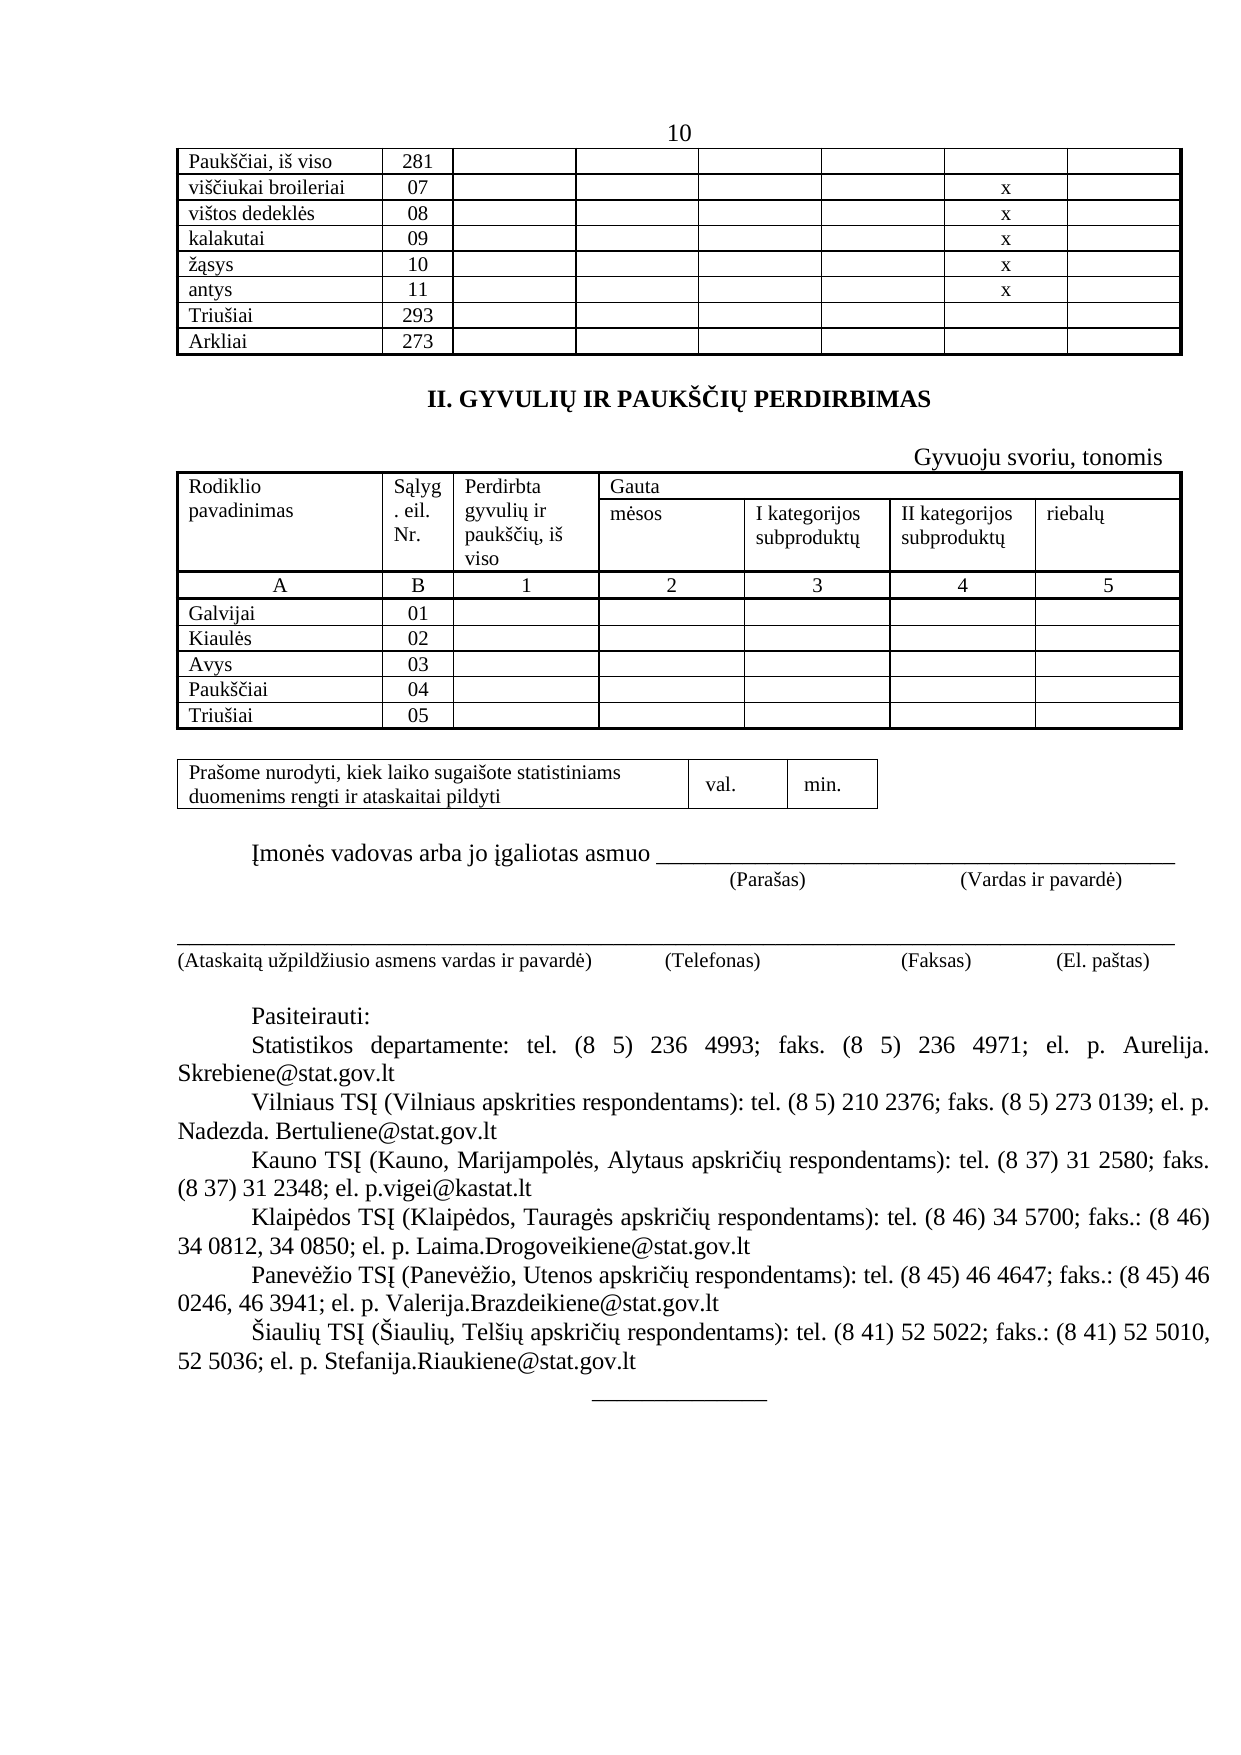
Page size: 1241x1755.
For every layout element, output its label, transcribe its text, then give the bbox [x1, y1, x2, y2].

table_cell [699, 175, 821, 199]
table_cell mėsos [600, 500, 744, 570]
text Panevėžio TSĮ (Panevėžio, Utenos apskričių respondentams): tel. (8 45) 46 4647; faks.: (8 45) 46 0246, 46 3941; el. p. Valerija.Brazdeikiene@stat.gov.lt [177, 1260, 1211, 1317]
table_cell [600, 652, 744, 676]
table_cell [577, 329, 698, 353]
table_cell [945, 303, 1067, 327]
table_cell [454, 201, 575, 224]
table_cell [454, 652, 598, 676]
table_cell x [945, 201, 1067, 224]
table_cell [577, 226, 698, 250]
table_cell 5 [1036, 573, 1179, 597]
table_header Sąlyg. eil. Nr. [383, 474, 453, 570]
table_cell [822, 277, 944, 301]
table_cell [699, 226, 821, 250]
table_cell [454, 252, 575, 276]
text ______________ [177, 1375, 1181, 1403]
table_cell [454, 600, 598, 624]
table_cell [1036, 677, 1179, 701]
table_cell Paukščiai [179, 677, 382, 701]
table_cell 4 [891, 573, 1035, 597]
table_cell Paukščiai, iš viso [179, 149, 382, 173]
table_cell [891, 703, 1035, 727]
table_cell Galvijai [179, 600, 382, 624]
table_cell 281 [383, 149, 452, 173]
table_cell [822, 303, 944, 327]
table_cell [454, 677, 598, 701]
table_cell [1068, 149, 1179, 173]
table_cell [1036, 600, 1179, 624]
text Vilniaus TSĮ (Vilniaus apskrities respondentams): tel. (8 5) 210 2376; faks. (8 5) 273 0139; el. p. Nadezda. Bertuliene@stat.gov.lt [177, 1087, 1211, 1145]
table_cell [600, 677, 744, 701]
table_cell x [945, 252, 1067, 276]
table_cell [1036, 652, 1179, 676]
table_cell [699, 201, 821, 224]
table_cell 1 [454, 573, 598, 597]
table_cell [891, 652, 1035, 676]
table_cell [699, 277, 821, 301]
table_cell [600, 600, 744, 624]
table_cell [577, 149, 698, 173]
table_cell [1068, 277, 1179, 301]
table_cell [891, 626, 1035, 650]
table_cell kalakutai [179, 226, 382, 250]
table_cell [745, 652, 889, 676]
table_header Gauta [600, 474, 1179, 498]
table_cell [577, 277, 698, 301]
table_cell [1036, 703, 1179, 727]
table_cell [1068, 329, 1179, 353]
table_cell [1036, 626, 1179, 650]
table_cell [1068, 226, 1179, 250]
table_cell 01 [383, 600, 453, 624]
table_cell [577, 201, 698, 224]
table_cell 09 [383, 226, 452, 250]
table_cell [454, 175, 575, 199]
table_cell [745, 677, 889, 701]
table_cell [454, 226, 575, 250]
table_cell x [945, 175, 1067, 199]
table_cell [699, 303, 821, 327]
table_cell Avys [179, 652, 382, 676]
table_header [878, 759, 1181, 808]
table_cell [699, 329, 821, 353]
table_cell Triušiai [179, 303, 382, 327]
table_cell I kategorijos subproduktų [745, 500, 889, 570]
table_cell riebalų [1036, 500, 1179, 570]
table_cell A [179, 573, 382, 597]
text II. Gyvulių ir paukščių perdirbimas [177, 384, 1181, 413]
table_cell [745, 600, 889, 624]
table_cell [600, 703, 744, 727]
text Klaipėdos TSĮ (Klaipėdos, Tauragės apskričių respondentams): tel. (8 46) 34 5700; faks.: (8 46) 34 0812, 34 0850; el. p. Laima.Drogoveikiene@stat.gov.lt [177, 1202, 1211, 1260]
table_cell [454, 303, 575, 327]
table_cell [822, 226, 944, 250]
table_cell [454, 626, 598, 650]
table_cell [745, 703, 889, 727]
text Gyvuoju svoriu, tonomis [177, 442, 1181, 471]
table_header Prašome nurodyti, kiek laiko sugaišote statistiniams duomenims rengti ir ataskaitai pildyti [178, 760, 688, 808]
table_header val. [689, 760, 787, 808]
table_cell antys [179, 277, 382, 301]
table_header Rodiklio pavadinimas [179, 474, 382, 570]
text Įmonės vadovas arba jo įgaliotas asmuo [177, 838, 1181, 867]
table_cell 2 [600, 573, 744, 597]
table_cell [891, 677, 1035, 701]
table_cell 10 [383, 252, 452, 276]
table_cell 08 [383, 201, 452, 224]
table_cell [699, 252, 821, 276]
table_cell 04 [383, 677, 453, 701]
table_cell žąsys [179, 252, 382, 276]
table_cell [891, 600, 1035, 624]
table_cell [577, 175, 698, 199]
text Kauno TSĮ (Kauno, Marijampolės, Alytaus apskričių respondentams): tel. (8 37) 31 2580; faks. (8 37) 31 2348; el. p.vigei@kastat.lt [177, 1145, 1211, 1202]
table_cell [454, 277, 575, 301]
table_cell 293 [383, 303, 452, 327]
table_cell [822, 329, 944, 353]
table_cell 11 [383, 277, 452, 301]
table_cell Arkliai [179, 329, 382, 353]
table_header min. [788, 760, 877, 808]
table_cell viščiukai broileriai [179, 175, 382, 199]
table_cell B [383, 573, 453, 597]
text Statistikos departamente: tel. (8 5) 236 4993; faks. (8 5) 236 4971; el. p. Aurelija. Skrebiene@stat.gov.lt [177, 1030, 1211, 1087]
table_cell [454, 329, 575, 353]
table_cell [577, 252, 698, 276]
table_cell 273 [383, 329, 452, 353]
table_cell [1068, 252, 1179, 276]
table_cell [577, 303, 698, 327]
table_cell [822, 175, 944, 199]
table_cell 3 [745, 573, 889, 597]
table_cell [1068, 303, 1179, 327]
table_cell [699, 149, 821, 173]
table_cell [454, 149, 575, 173]
table_cell [1068, 201, 1179, 224]
table_cell x [945, 226, 1067, 250]
table_header Perdirbta gyvulių ir paukščių, iš viso [454, 474, 598, 570]
table_cell [600, 626, 744, 650]
table_cell [945, 149, 1067, 173]
table_cell [1068, 175, 1179, 199]
table_cell x [945, 277, 1067, 301]
table_cell 02 [383, 626, 453, 650]
table_cell 05 [383, 703, 453, 727]
table_cell Kiaulės [179, 626, 382, 650]
text Šiaulių TSĮ (Šiaulių, Telšių apskričių respondentams): tel. (8 41) 52 5022; faks.: (8 41) 52 5010, 52 5036; el. p. Stefanija.Riaukiene@stat.gov.lt [177, 1317, 1211, 1375]
table_cell Triušiai [179, 703, 382, 727]
table_cell II kategorijos subproduktų [891, 500, 1035, 570]
table_cell [822, 201, 944, 224]
text (Ataskaitą užpildžiusio asmens vardas ir pavardė) (Telefonas) (Faksas) (El. paštas) [177, 948, 1181, 972]
text (Parašas) (Vardas ir pavardė) [537, 867, 1181, 891]
table_cell [822, 149, 944, 173]
text Pasiteirauti: [177, 1001, 1181, 1030]
table_cell vištos dedeklės [179, 201, 382, 224]
table_cell [454, 703, 598, 727]
table_cell 07 [383, 175, 452, 199]
table_cell [745, 626, 889, 650]
table_cell [822, 252, 944, 276]
table_cell 03 [383, 652, 453, 676]
table_cell [945, 329, 1067, 353]
